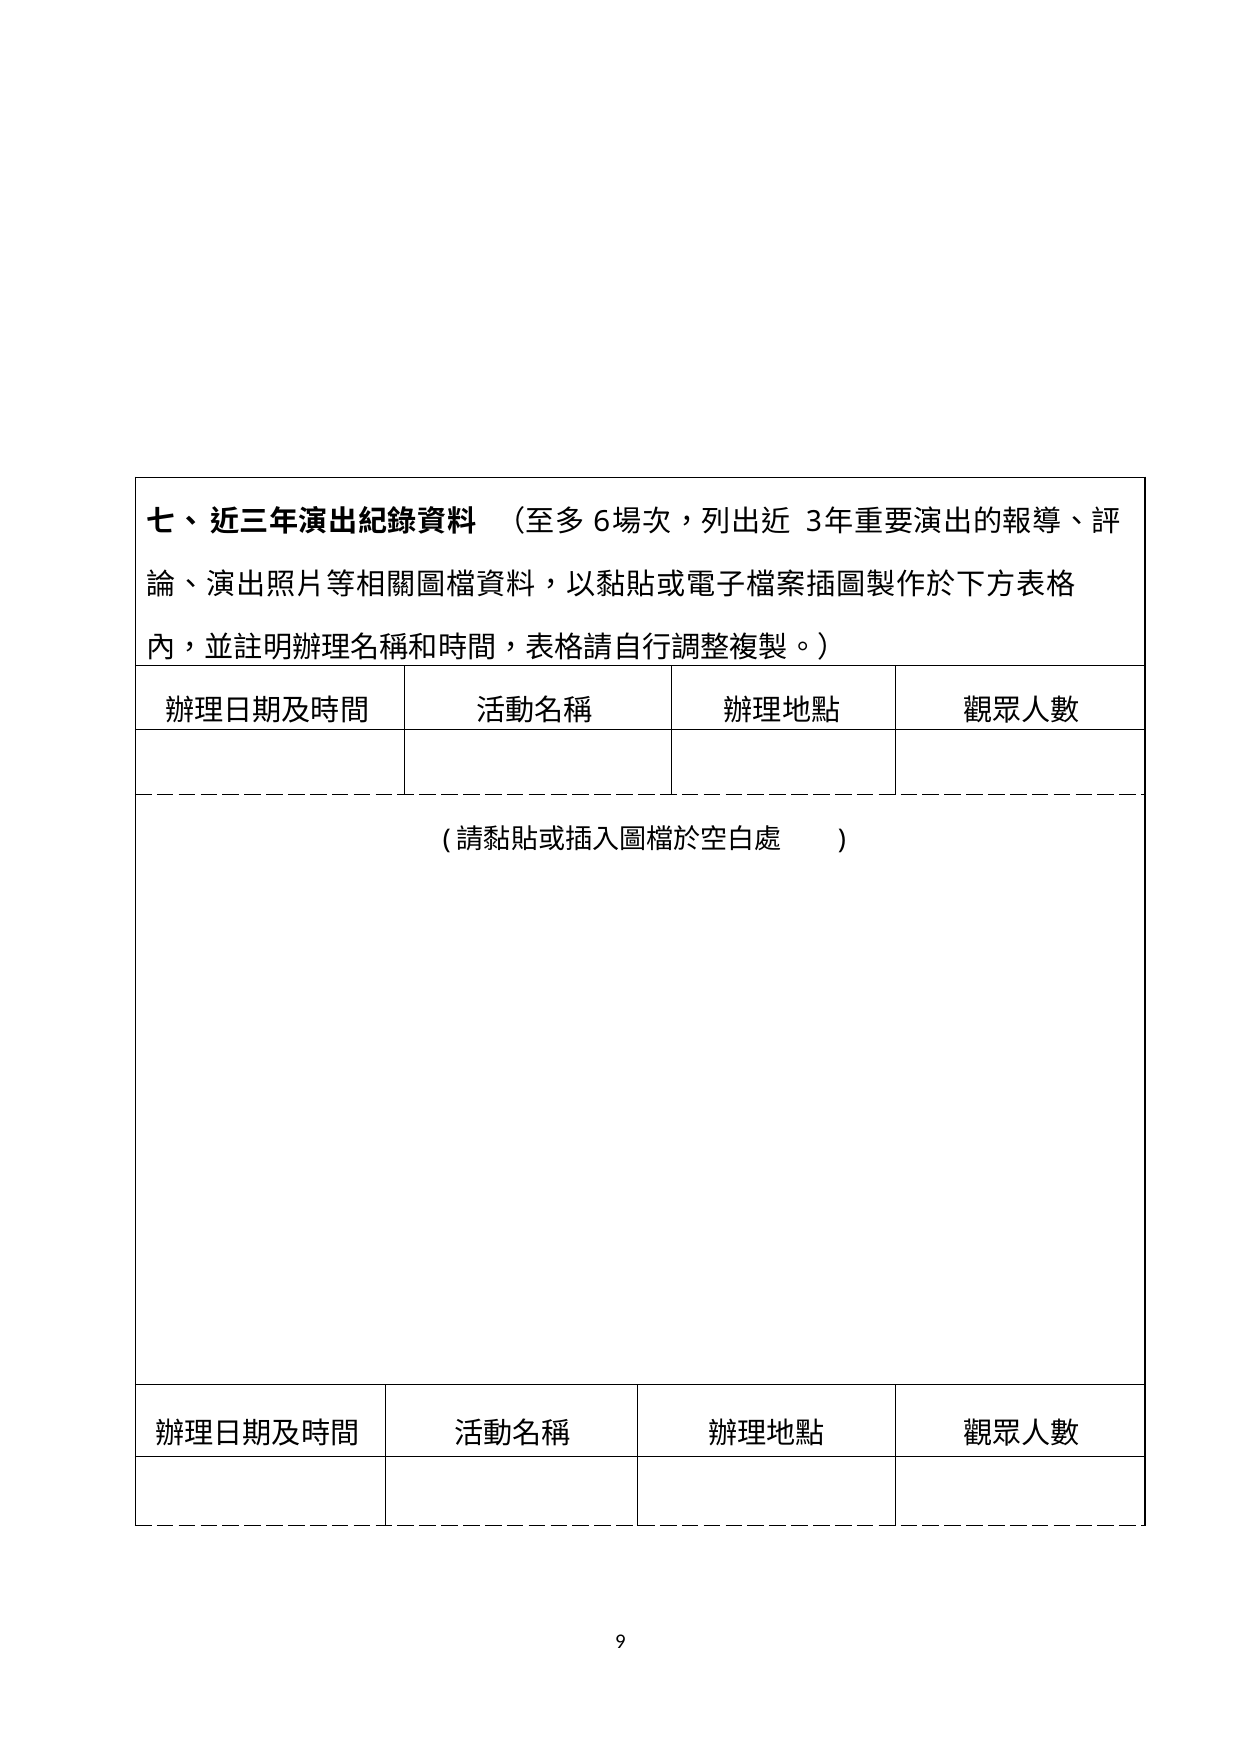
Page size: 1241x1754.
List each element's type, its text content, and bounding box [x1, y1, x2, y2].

table_cell [1146, 794, 1240, 1384]
table_cell 辦理日期及時間 [136, 666, 404, 729]
table_cell 觀眾人數 [896, 1385, 1144, 1456]
table_cell 活動名稱 [405, 666, 671, 729]
table_header 七、近三年演出紀錄資料（至多6場次，列出近3年重要演出的報導、評論、演出照片等相關圖檔資料，以黏貼或電子檔案插圖製作於下方表格內，並註明辦理名稱和時間，表格請自行調整複製。） [136, 478, 1144, 665]
table_cell [136, 730, 404, 794]
table_cell 辦理日期及時間 [136, 1385, 385, 1456]
table_cell 辦理地點 [672, 666, 895, 729]
table_cell (請黏貼或插入圖檔於空白處) [136, 794, 1144, 1384]
table_cell [896, 1457, 1144, 1525]
table_cell [896, 730, 1144, 794]
table_header [1146, 477, 1240, 665]
table_cell [1146, 1456, 1240, 1525]
table_cell 辦理地點 [638, 1385, 895, 1456]
table_cell [136, 1457, 385, 1525]
table_cell [638, 1457, 895, 1525]
table_cell [672, 730, 895, 794]
table_cell [405, 730, 671, 794]
table_cell [1146, 665, 1240, 729]
table_cell [386, 1457, 637, 1525]
table_cell 觀眾人數 [896, 666, 1144, 729]
table_cell [1146, 729, 1240, 794]
table_cell [1146, 1384, 1240, 1456]
table_cell 活動名稱 [386, 1385, 637, 1456]
